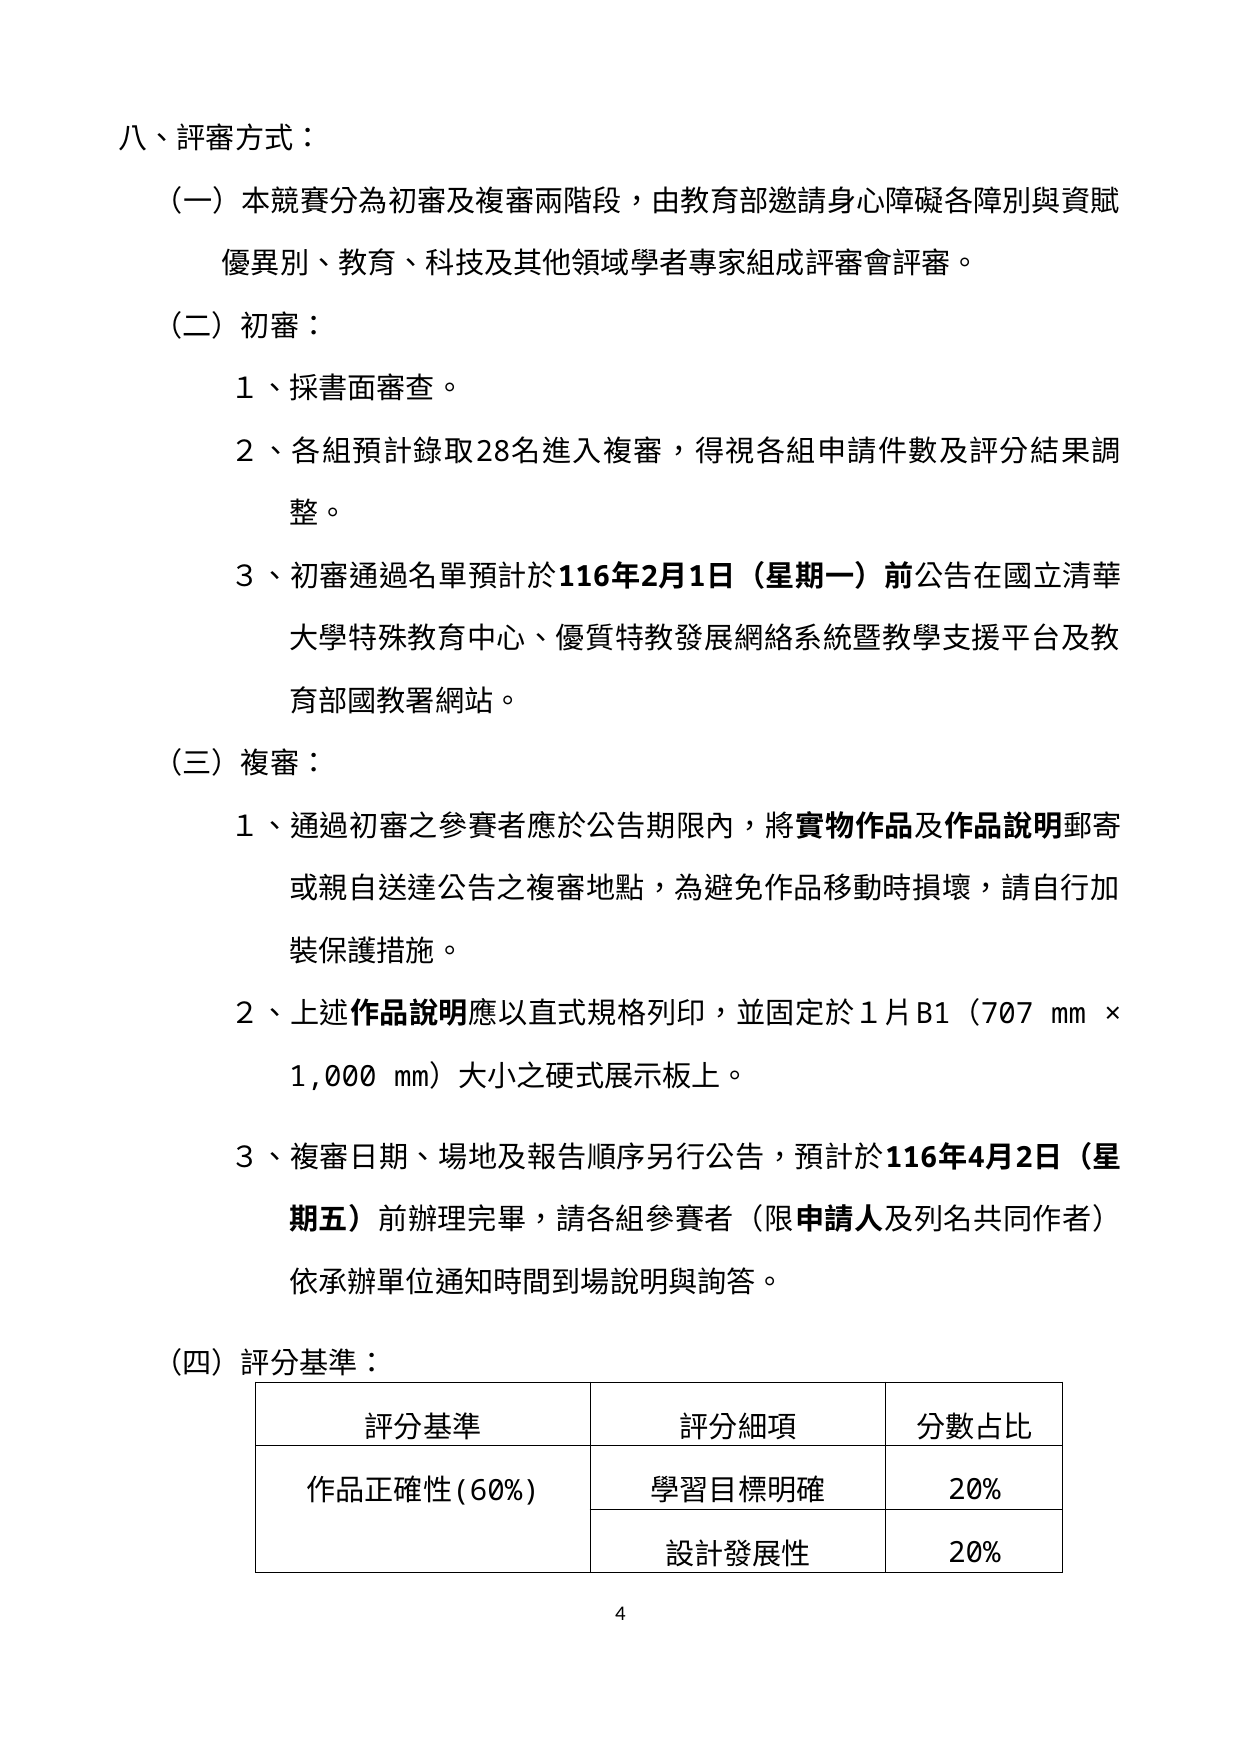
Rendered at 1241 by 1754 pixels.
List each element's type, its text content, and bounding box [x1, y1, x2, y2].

table_cell 作品正確性(60%) [256, 1446, 590, 1572]
text （三）複審： [118, 719, 1122, 782]
text ３、複審日期、場地及報告順序另行公告，預計於116年4月2日（星期五）前辦理完畢，請各組參賽者（限申請人及列名共同作者）依承辦單位通知時間到場說明與詢答。 [231, 1113, 1122, 1300]
table_cell 20% [886, 1446, 1062, 1509]
text ３、初審通過名單預計於116年2月1日（星期一）前公告在國立清華大學特殊教育中心、優質特教發展網絡系統暨教學支援平台及教育部國教署網站。 [231, 532, 1122, 719]
table_cell 設計發展性 [591, 1510, 885, 1572]
text 八、評審方式： [118, 94, 1122, 157]
text （二）初審： [118, 282, 1122, 344]
table_cell 20% [886, 1510, 1062, 1572]
table_cell 學習目標明確 [591, 1446, 885, 1509]
table_header 評分基準 [256, 1383, 590, 1445]
text ２、各組預計錄取28名進入複審，得視各組申請件數及評分結果調整。 [231, 407, 1122, 532]
table_header 評分細項 [591, 1383, 885, 1445]
text （一）本競賽分為初審及複審兩階段，由教育部邀請身心障礙各障別與資賦優異別、教育、科技及其他領域學者專家組成評審會評審。 [118, 157, 1122, 282]
text ２、上述作品說明應以直式規格列印，並固定於１片B1（707 mm × 1,000 mm）大小之硬式展示板上。 [231, 969, 1122, 1094]
text １、採書面審查。 [231, 344, 1122, 407]
table_header 分數占比 [886, 1383, 1062, 1445]
text １、通過初審之參賽者應於公告期限內，將實物作品及作品說明郵寄或親自送達公告之複審地點，為避免作品移動時損壞，請自行加裝保護措施。 [231, 782, 1122, 969]
text （四）評分基準： [118, 1319, 1122, 1382]
